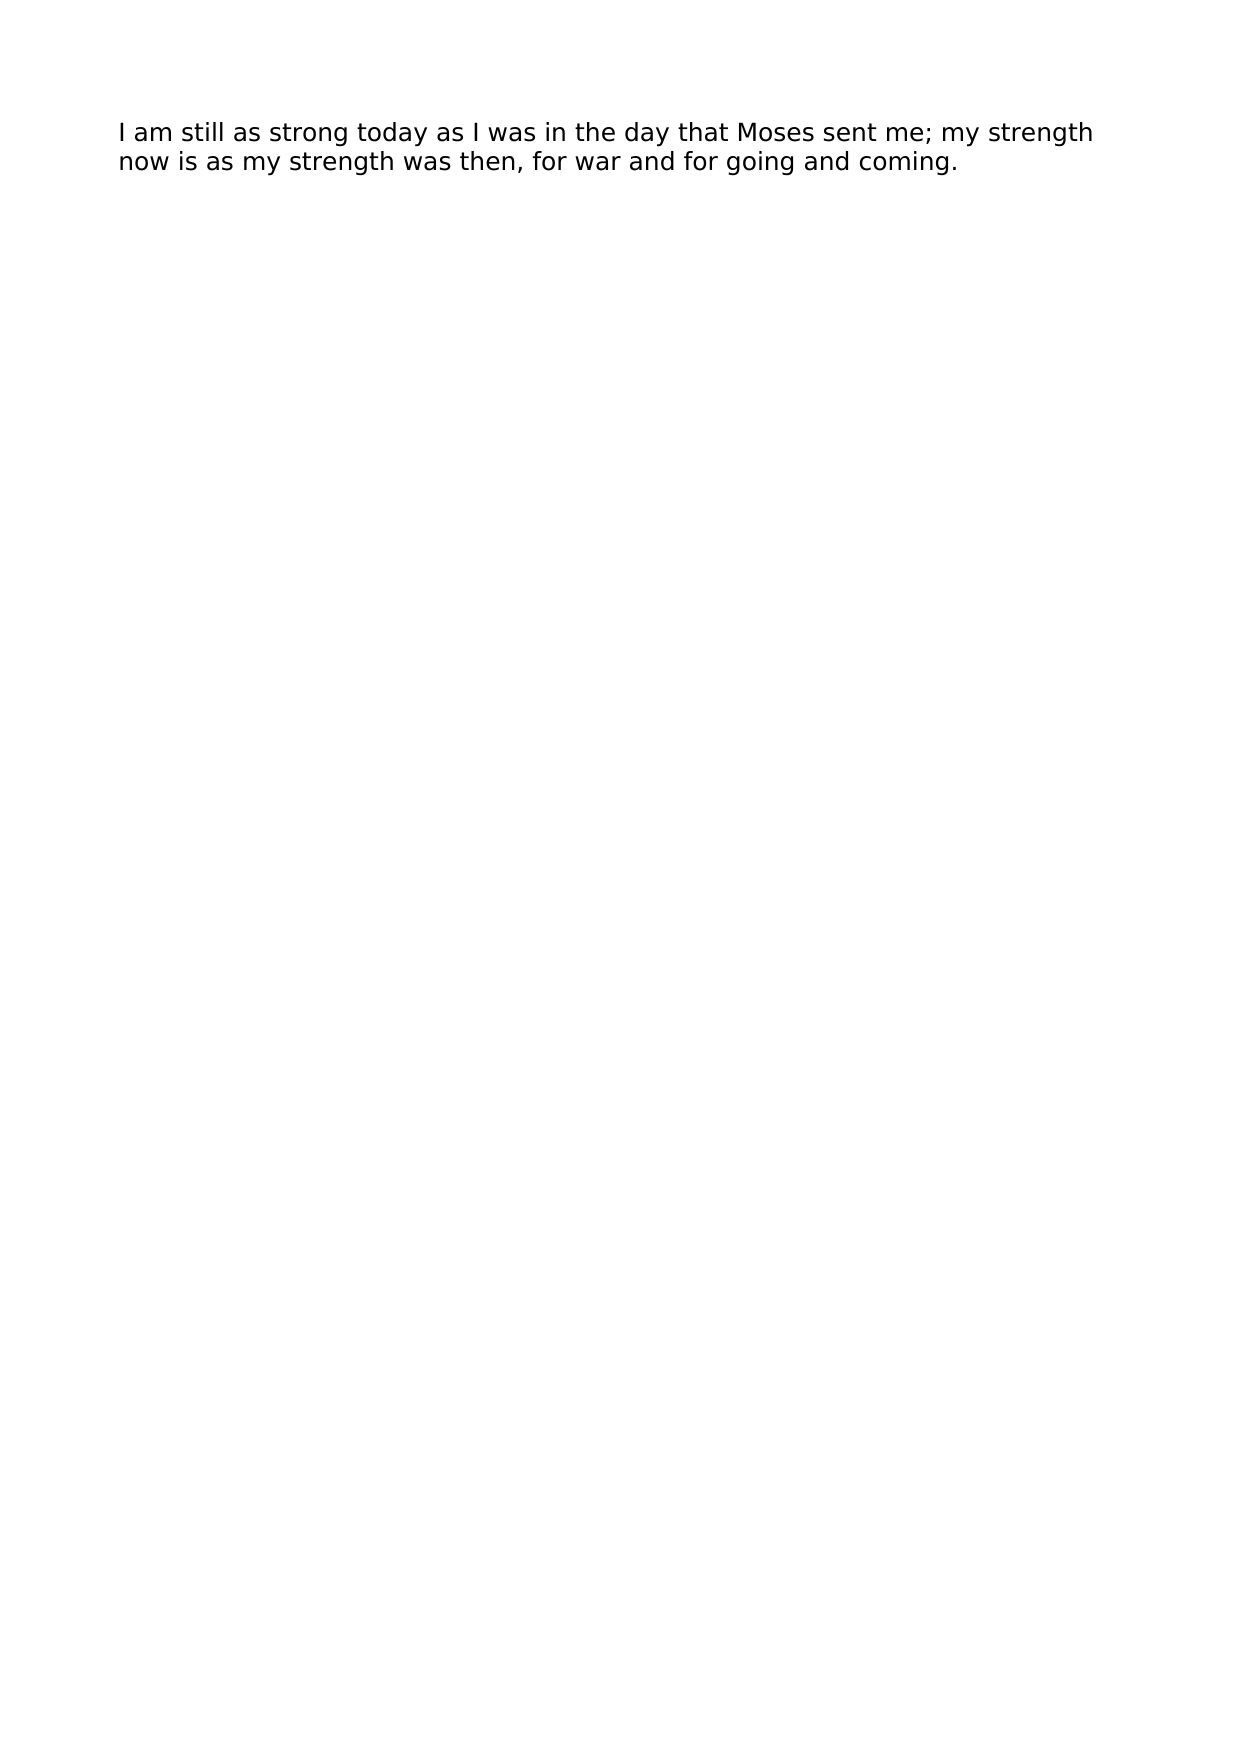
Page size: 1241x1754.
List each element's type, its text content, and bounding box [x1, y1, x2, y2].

text I am still as strong today as I was in the day that Moses sent me; my strength now is as my strength was then, for war and for going and coming. [118, 118, 1122, 176]
